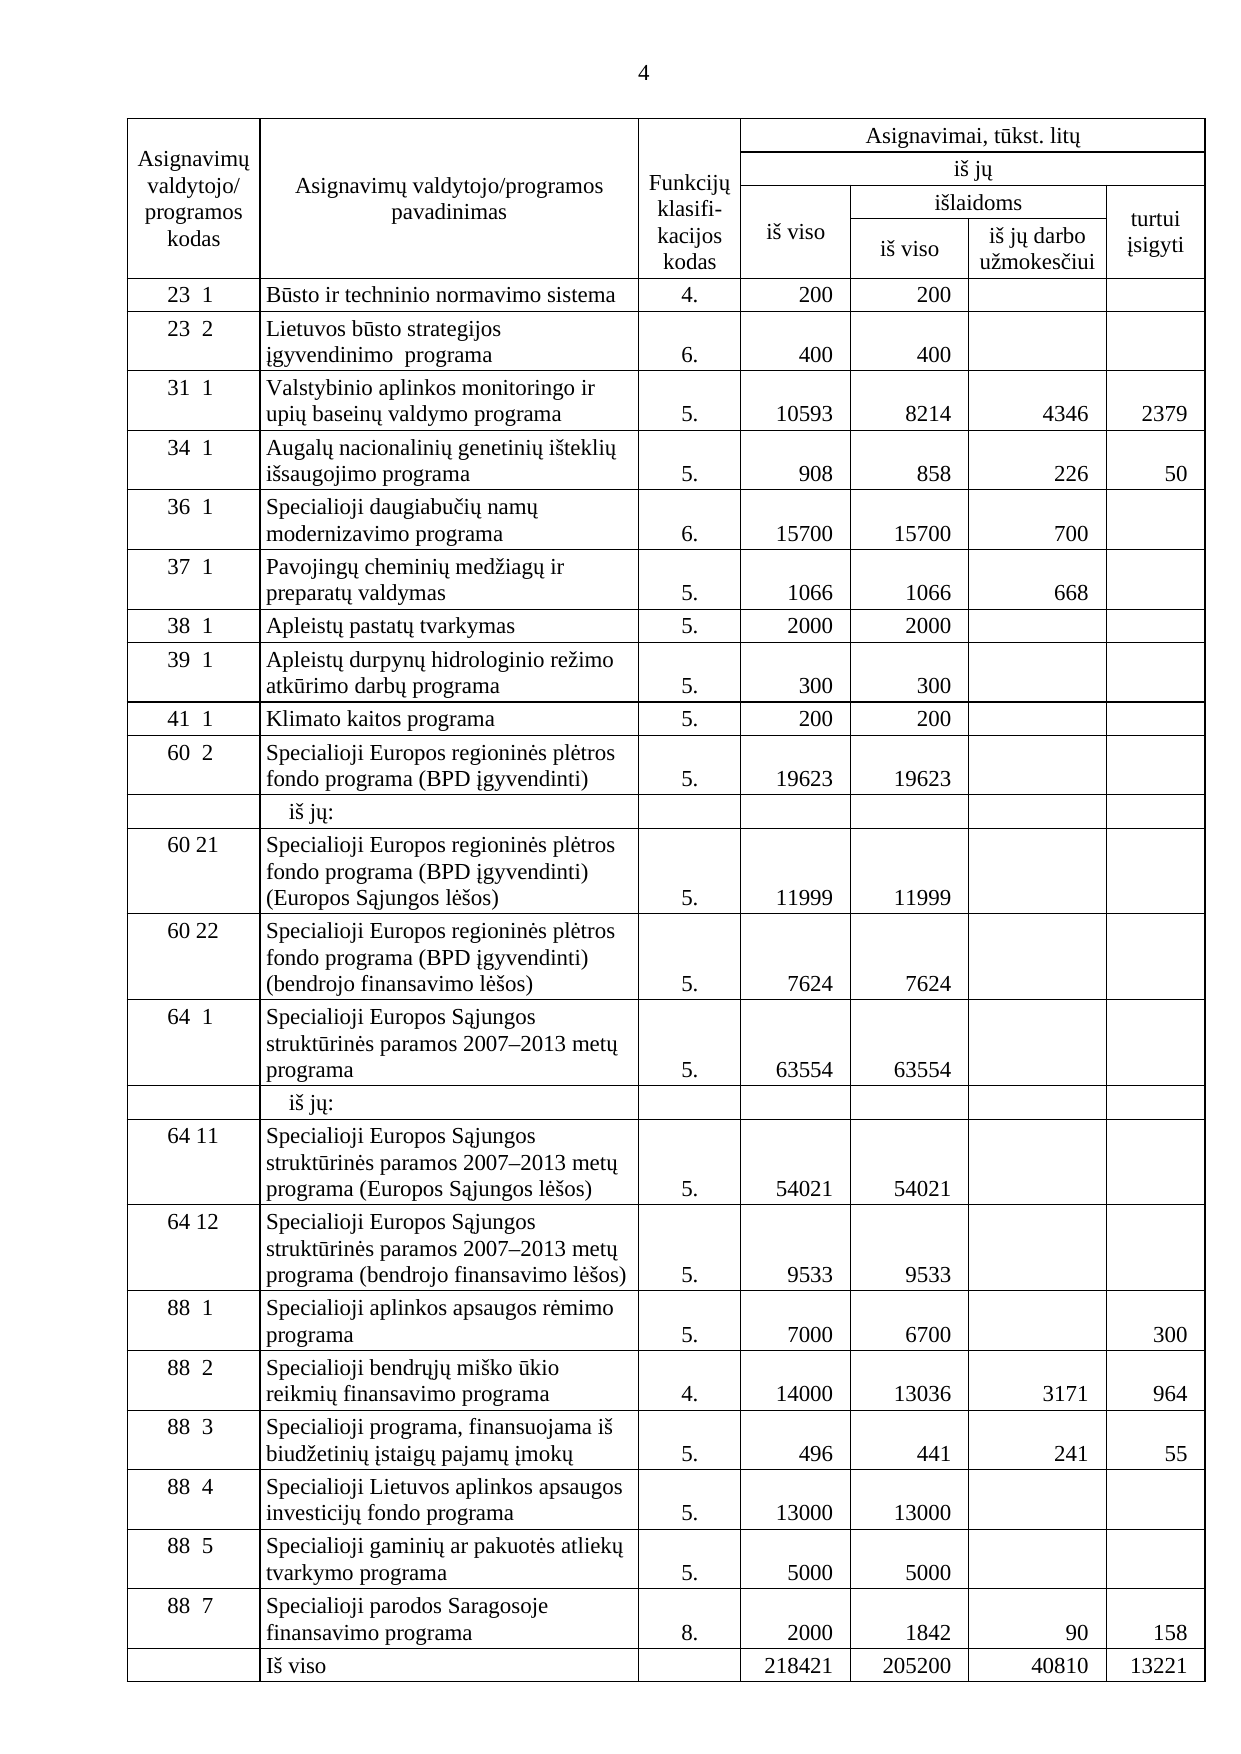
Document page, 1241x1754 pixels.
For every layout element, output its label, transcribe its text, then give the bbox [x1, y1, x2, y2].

table_cell 6. [639, 490, 740, 549]
table_cell Specialioji Europos regioninės plėtros fondo programa (BPD įgyvendinti) (bendrojo finansavimo lėšos) [261, 914, 638, 999]
table_cell 60 21 [128, 829, 259, 913]
table_cell 1066 [851, 550, 968, 608]
table_cell Būsto ir techninio normavimo sistema [261, 279, 638, 311]
table_cell 5. [639, 1411, 740, 1469]
table_cell 218421 [741, 1649, 850, 1681]
table_cell 6. [639, 312, 740, 370]
table_cell iš jų [741, 153, 1204, 184]
table_cell 14000 [741, 1351, 850, 1409]
table_cell 19623 [851, 736, 968, 794]
table_cell 5. [639, 1291, 740, 1350]
table_cell 40810 [969, 1649, 1106, 1681]
table_cell 15700 [851, 490, 968, 549]
table_cell 5. [639, 371, 740, 430]
table_cell 5. [639, 550, 740, 608]
table_cell 90 [969, 1589, 1106, 1648]
table_cell 60 22 [128, 914, 259, 999]
table_cell [969, 914, 1106, 999]
table_cell 37 1 [128, 550, 259, 608]
table_cell 88 7 [128, 1589, 259, 1648]
table_cell [1107, 1470, 1204, 1529]
table_cell 300 [851, 643, 968, 701]
table_header Funkcijų klasifi­kacijos kodas [639, 119, 740, 277]
table_cell [969, 1205, 1106, 1290]
table_cell Apleistų pastatų tvarkymas [261, 610, 638, 642]
table_cell [969, 1120, 1106, 1204]
table_cell [639, 795, 740, 827]
table_cell [1107, 1000, 1204, 1085]
table_cell 88 3 [128, 1411, 259, 1469]
table_cell [1107, 490, 1204, 549]
table_cell 88 4 [128, 1470, 259, 1529]
table_cell 158 [1107, 1589, 1204, 1648]
table_cell iš viso [851, 219, 968, 277]
table_cell 5. [639, 1205, 740, 1290]
table_cell 63554 [851, 1000, 968, 1085]
table_cell iš jų: [261, 795, 638, 827]
table_cell 5000 [851, 1530, 968, 1588]
table_cell [128, 795, 259, 827]
table_cell 5. [639, 703, 740, 734]
table_cell 2379 [1107, 371, 1204, 430]
table_cell 6700 [851, 1291, 968, 1350]
table_cell išlaidoms [851, 186, 1106, 218]
table_cell Specialioji Europos Sąjungos struktūrinės paramos 2007–2013 metų programa (Europos Sąjungos lėšos) [261, 1120, 638, 1204]
table_cell [1107, 1086, 1204, 1118]
table_cell Specialioji Europos Sąjungos struktūrinės paramos 2007–2013 metų programa (bendrojo finansavimo lėšos) [261, 1205, 638, 1290]
table_cell 205200 [851, 1649, 968, 1681]
table_cell 11999 [851, 829, 968, 913]
table_cell 3171 [969, 1351, 1106, 1409]
table_cell 38 1 [128, 610, 259, 642]
table_cell 200 [851, 279, 968, 311]
table_cell 964 [1107, 1351, 1204, 1409]
table_cell [1107, 550, 1204, 608]
table_cell 8. [639, 1589, 740, 1648]
table_cell [969, 610, 1106, 642]
table_cell [969, 1291, 1106, 1350]
table_cell [969, 312, 1106, 370]
table_cell 400 [741, 312, 850, 370]
table_cell 858 [851, 431, 968, 489]
table_cell iš jų: [261, 1086, 638, 1118]
table_cell 200 [741, 703, 850, 734]
table_cell [1107, 279, 1204, 311]
table_cell 34 1 [128, 431, 259, 489]
table_cell 11999 [741, 829, 850, 913]
table_cell [1107, 829, 1204, 913]
table_cell [1107, 610, 1204, 642]
table_cell Specialioji gaminių ar pakuotės atliekų tvarkymo programa [261, 1530, 638, 1588]
table_cell 200 [741, 279, 850, 311]
table_cell [1107, 643, 1204, 701]
table_cell 31 1 [128, 371, 259, 430]
table_cell [1107, 1530, 1204, 1588]
table_cell [969, 1086, 1106, 1118]
table_cell [1107, 1120, 1204, 1204]
table_cell [1107, 703, 1204, 734]
table_cell [969, 795, 1106, 827]
table_cell 10593 [741, 371, 850, 430]
table_cell 5. [639, 829, 740, 913]
table_cell 23 1 [128, 279, 259, 311]
table_cell [969, 703, 1106, 734]
table_cell 64 1 [128, 1000, 259, 1085]
table_cell 36 1 [128, 490, 259, 549]
table_cell iš viso [741, 186, 850, 277]
table_cell [969, 1000, 1106, 1085]
table_cell Lietuvos būsto strategijos įgyvendinimo programa [261, 312, 638, 370]
table_cell 8214 [851, 371, 968, 430]
table_cell [741, 1086, 850, 1118]
table_cell 5000 [741, 1530, 850, 1588]
table_cell 5. [639, 914, 740, 999]
table_cell 1066 [741, 550, 850, 608]
table_cell 54021 [741, 1120, 850, 1204]
table_cell [969, 1470, 1106, 1529]
table_cell [1107, 312, 1204, 370]
table_cell 39 1 [128, 643, 259, 701]
table_cell 5. [639, 643, 740, 701]
table_cell turtui įsigyti [1107, 186, 1204, 277]
table_cell 60 2 [128, 736, 259, 794]
table_cell 9533 [851, 1205, 968, 1290]
table_cell Specialioji aplinkos apsaugos rėmimo programa [261, 1291, 638, 1350]
table_cell Specialioji Europos regioninės plėtros fondo programa (BPD įgyvendinti) [261, 736, 638, 794]
table_cell 88 2 [128, 1351, 259, 1409]
table_cell 4346 [969, 371, 1106, 430]
table_cell 441 [851, 1411, 968, 1469]
table_cell 64 12 [128, 1205, 259, 1290]
table_cell 908 [741, 431, 850, 489]
table_cell [1107, 795, 1204, 827]
table_cell 19623 [741, 736, 850, 794]
table_cell [1107, 1205, 1204, 1290]
table_cell 5. [639, 736, 740, 794]
table_cell 7624 [741, 914, 850, 999]
table_cell Specialioji programa, finansuojama iš biudžetinių įstaigų pajamų įmokų [261, 1411, 638, 1469]
table_cell 7624 [851, 914, 968, 999]
table_cell [639, 1086, 740, 1118]
table_cell 7000 [741, 1291, 850, 1350]
table_cell 9533 [741, 1205, 850, 1290]
table_cell 88 1 [128, 1291, 259, 1350]
table_cell Valstybinio aplinkos monitoringo ir upių baseinų valdymo programa [261, 371, 638, 430]
table_cell 700 [969, 490, 1106, 549]
table_cell Pavojingų cheminių medžiagų ir preparatų valdymas [261, 550, 638, 608]
table_cell 496 [741, 1411, 850, 1469]
table_cell [969, 736, 1106, 794]
table_cell [1107, 914, 1204, 999]
table_cell 13000 [741, 1470, 850, 1529]
table_cell 4. [639, 279, 740, 311]
table_cell [128, 1649, 259, 1681]
table_cell 400 [851, 312, 968, 370]
table_cell 5. [639, 1530, 740, 1588]
table_cell 241 [969, 1411, 1106, 1469]
table_header Asignavimų valdytojo/ programos kodas [128, 119, 259, 277]
table_cell 1842 [851, 1589, 968, 1648]
table_cell 54021 [851, 1120, 968, 1204]
table_cell 88 5 [128, 1530, 259, 1588]
table_cell Specialioji Lietuvos aplinkos apsaugos investicijų fondo programa [261, 1470, 638, 1529]
table_cell [639, 1649, 740, 1681]
table_cell 63554 [741, 1000, 850, 1085]
table_cell iš jų darbo užmokesčiui [969, 219, 1106, 277]
table_cell [851, 795, 968, 827]
table_cell 5. [639, 1470, 740, 1529]
table_cell [969, 1530, 1106, 1588]
table_cell 5. [639, 1000, 740, 1085]
table_cell Specialioji bendrųjų miško ūkio reikmių finansavimo programa [261, 1351, 638, 1409]
table_cell 2000 [851, 610, 968, 642]
table_cell [1107, 736, 1204, 794]
table_header Asignavimų valdytojo/programos pavadinimas [261, 119, 638, 277]
table_cell 5. [639, 1120, 740, 1204]
table_cell 50 [1107, 431, 1204, 489]
table_cell [851, 1086, 968, 1118]
table_cell 2000 [741, 1589, 850, 1648]
table_cell Specialioji daugiabučių namų modernizavimo programa [261, 490, 638, 549]
table_cell 668 [969, 550, 1106, 608]
table_cell 13000 [851, 1470, 968, 1529]
table_cell 5. [639, 610, 740, 642]
table_cell 15700 [741, 490, 850, 549]
table_cell [969, 279, 1106, 311]
table_cell Apleistų durpynų hidrologinio režimo atkūrimo darbų programa [261, 643, 638, 701]
table_cell Specialioji Europos regioninės plėtros fondo programa (BPD įgyvendinti) (Europos Sąjungos lėšos) [261, 829, 638, 913]
table_cell 41 1 [128, 703, 259, 734]
table_cell 13036 [851, 1351, 968, 1409]
table_cell Augalų nacionalinių genetinių išteklių išsaugojimo programa [261, 431, 638, 489]
table_cell Iš viso [261, 1649, 638, 1681]
table_cell [741, 795, 850, 827]
table_cell [128, 1086, 259, 1118]
table_cell 300 [741, 643, 850, 701]
table_cell 4. [639, 1351, 740, 1409]
table_cell 23 2 [128, 312, 259, 370]
table_cell 200 [851, 703, 968, 734]
table_cell 300 [1107, 1291, 1204, 1350]
table_cell [969, 643, 1106, 701]
table_header Asignavimai, tūkst. litų [741, 119, 1204, 151]
table_cell 2000 [741, 610, 850, 642]
table_cell 226 [969, 431, 1106, 489]
table_cell 55 [1107, 1411, 1204, 1469]
table_cell Klimato kaitos programa [261, 703, 638, 734]
table_cell 5. [639, 431, 740, 489]
table_cell Specialioji Europos Sąjungos struktūrinės paramos 2007–2013 metų programa [261, 1000, 638, 1085]
table_cell 13221 [1107, 1649, 1204, 1681]
table_cell 64 11 [128, 1120, 259, 1204]
table_cell [969, 829, 1106, 913]
table_cell Specialioji parodos Saragosoje finansavimo programa [261, 1589, 638, 1648]
